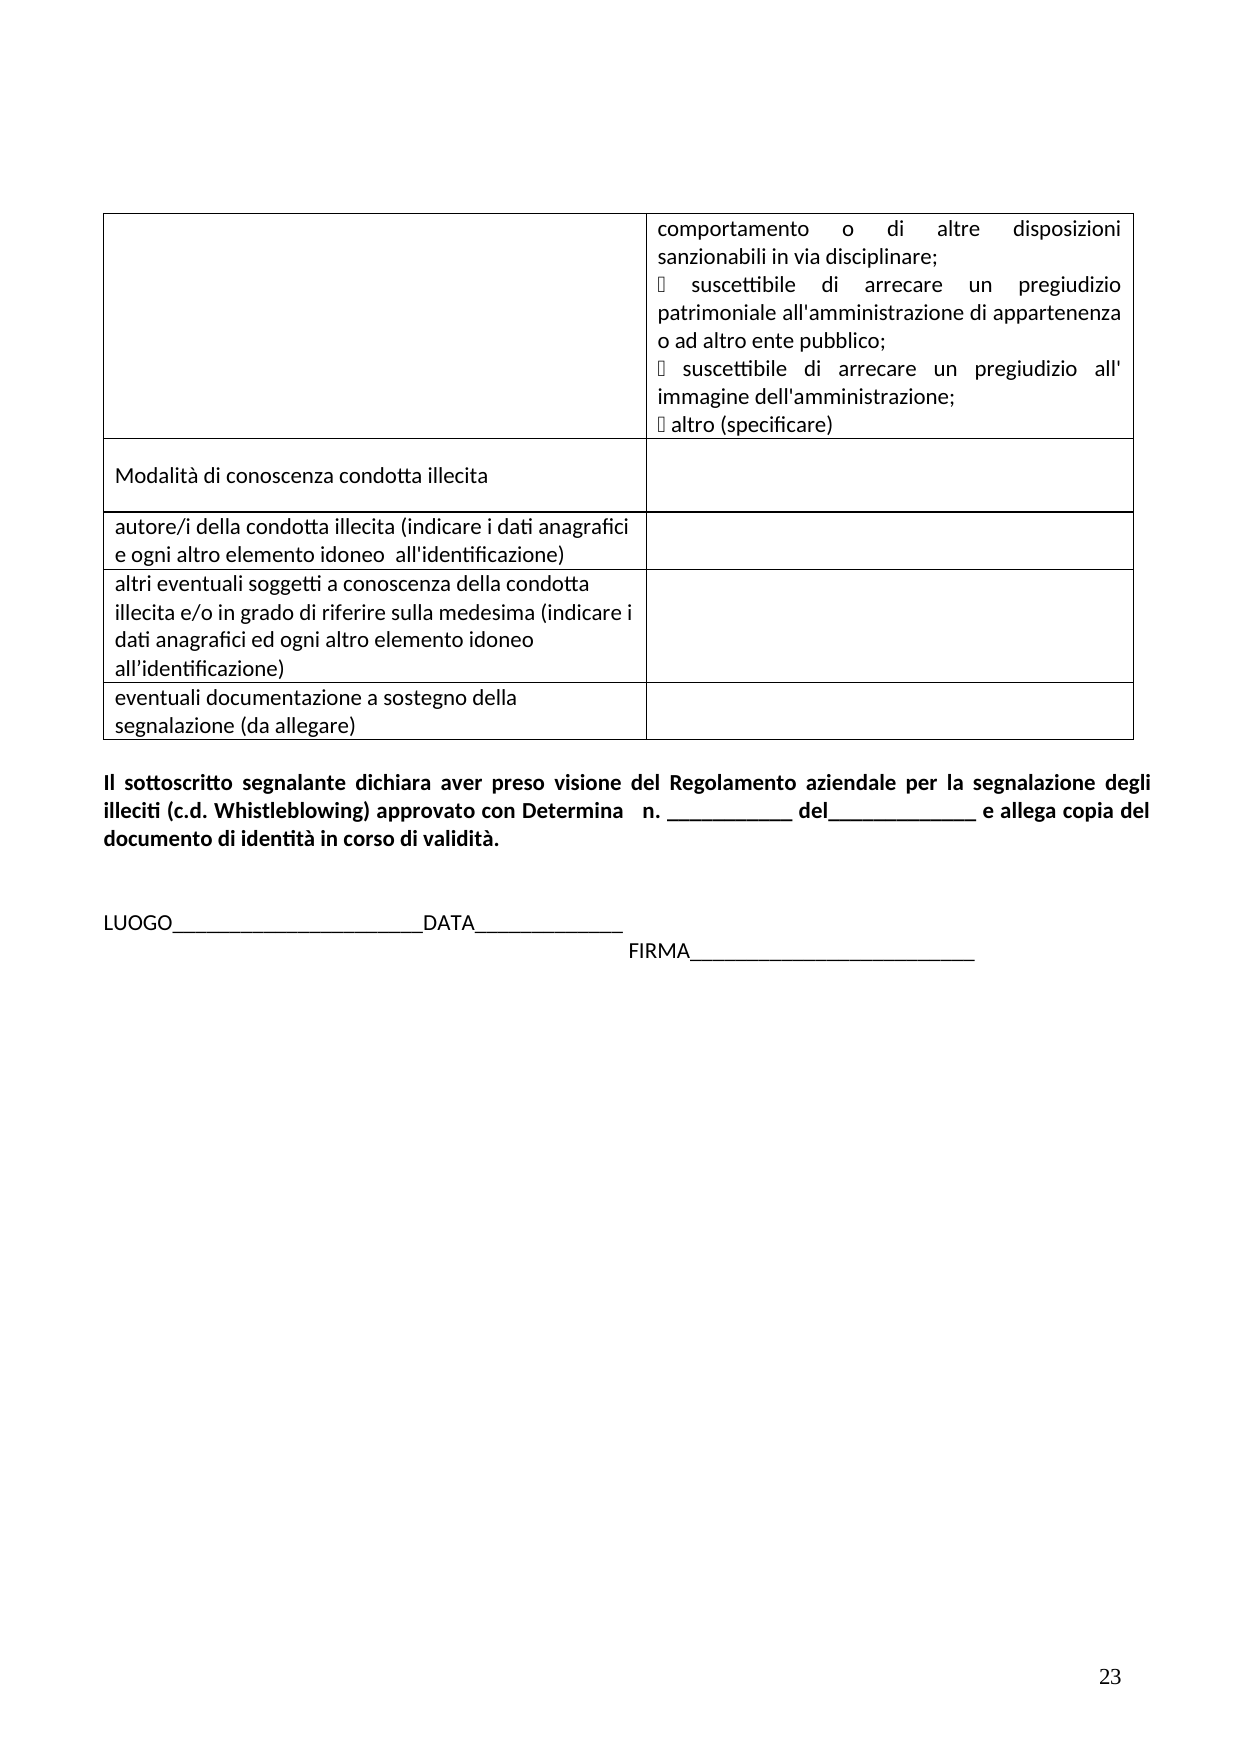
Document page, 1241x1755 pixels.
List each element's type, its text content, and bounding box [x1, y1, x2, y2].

table_cell [647, 513, 1133, 568]
table_cell [104, 214, 646, 438]
table_cell [647, 570, 1133, 682]
table_cell comportamento o di altre disposizioni sanzionabili in via disciplinare;  suscettibile di arrecare un pregiudizio patrimoniale all'amministrazione di appartenenza o ad altro ente pubblico;  suscettibile di arrecare un pregiudizio all' immagine dell'amministrazione;  altro (specificare) [647, 214, 1133, 438]
table_cell Modalità di conoscenza condotta illecita [104, 439, 646, 511]
text LUOGO______________________DATA_____________ [103, 908, 1152, 936]
text Il sottoscritto segnalante dichiara aver preso visione del Regolamento aziendale per la segnalazione degli illeciti (c.d. Whistleblowing) approvato con Determina n. ___________ del_____________ e allega copia del documento di identità in corso di validità. [103, 768, 1152, 852]
text FIRMA_________________________ [103, 936, 1152, 964]
table_cell eventuali documentazione a sostegno della segnalazione (da allegare) [104, 683, 646, 739]
table_cell altri eventuali soggetti a conoscenza della condotta illecita e/o in grado di riferire sulla medesima (indicare i dati anagrafici ed ogni altro elemento idoneo all’identificazione) [104, 570, 646, 682]
table_cell autore/i della condotta illecita (indicare i dati anagrafici e ogni altro elemento idoneo all'identificazione) [104, 513, 646, 568]
table_cell [647, 683, 1133, 739]
table_cell [647, 439, 1133, 511]
